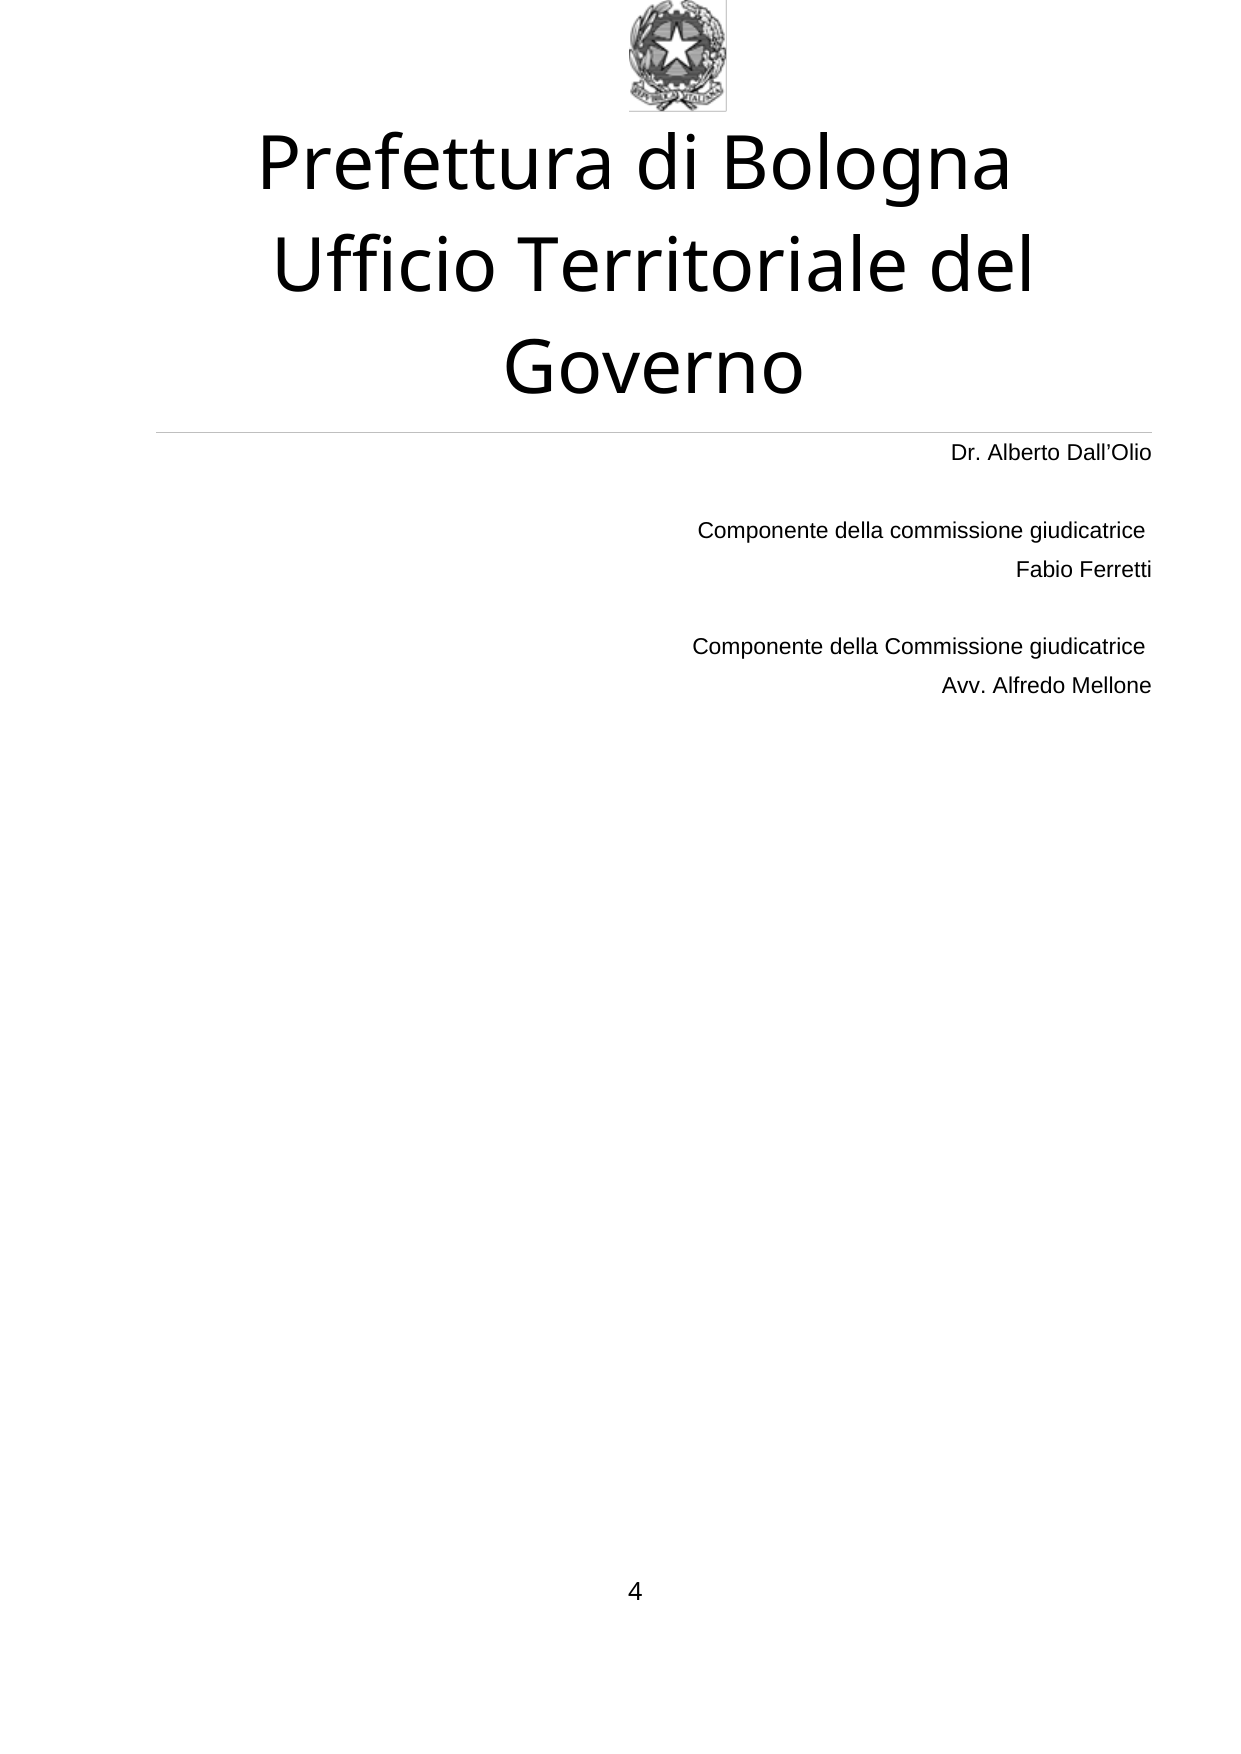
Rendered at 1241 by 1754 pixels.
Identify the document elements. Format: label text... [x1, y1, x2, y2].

text Componente della Commissione giudicatrice [118, 633, 1152, 660]
text Fabio Ferretti [118, 556, 1152, 582]
text Avv. Alfredo Mellone [118, 672, 1152, 698]
text Dr. Alberto Dall’Olio [118, 439, 1152, 465]
text Componente della commissione giudicatrice [118, 517, 1152, 543]
